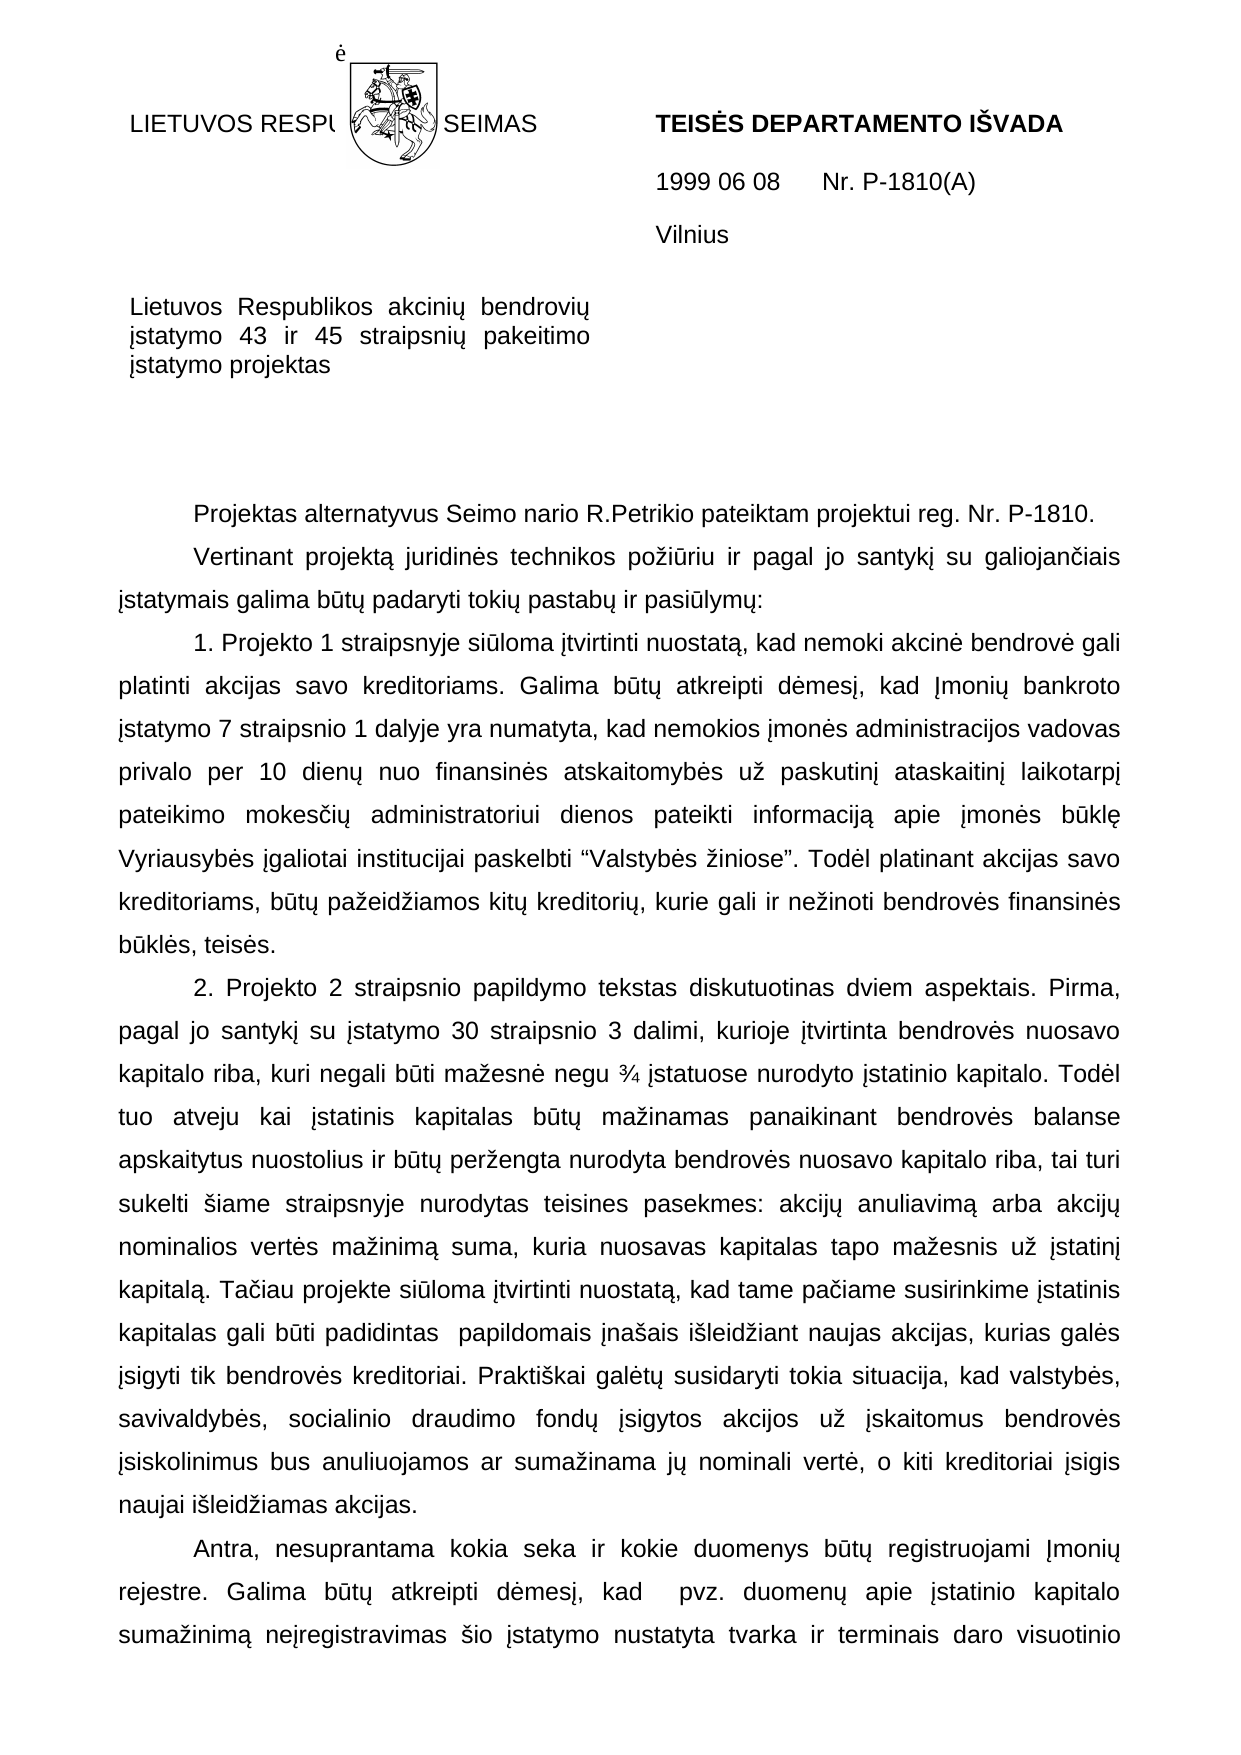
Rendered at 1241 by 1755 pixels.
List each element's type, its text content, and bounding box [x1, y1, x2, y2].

text Antra, nesuprantama kokia seka ir kokie duomenys būtų registruojami Įmonių rejestre. Galima būtų atkreipti dėmesį, kad pvz. duomenų apie įstatinio kapitalo sumažinimą neįregistravimas šio įstatymo nustatyta tvarka ir terminais daro visuotinio [118, 1534, 1122, 1649]
text 2. Projekto 2 straipsnio papildymo tekstas diskutuotinas dviem aspektais. Pirma, pagal jo santykį su įstatymo 30 straipsnio 3 dalimi, kurioje įtvirtinta bendrovės nuosavo kapitalo riba, kuri negali būti mažesnė negu ¾ įstatuose nurodyto įstatinio kapitalo. Todėl tuo atveju kai įstatinis kapitalas būtų mažinamas panaikinant bendrovės balanse apskaitytus nuostolius ir būtų peržengta nurodyta bendrovės nuosavo kapitalo riba, tai turi sukelti šiame straipsnyje nurodytas teisines pasekmes: akcijų anuliavimą arba akcijų nominalios vertės mažinimą suma, kuria nuosavas kapitalas tapo mažesnis už įstatinį kapitalą. Tačiau projekte siūloma įtvirtinti nuostatą, kad tame pačiame susirinkime įstatinis kapitalas gali būti padidintas papildomais įnašais išleidžiant naujas akcijas, kurias galės įsigyti tik bendrovės kreditoriai. Praktiškai galėtų susidaryti tokia situacija, kad valstybės, savivaldybės, socialinio draudimo fondų įsigytos akcijos už įskaitomus bendrovės įsiskolinimus bus anuliuojamos ar sumažinama jų nominali vertė, o kiti kreditoriai įsigis naujai išleidžiamas akcijas. [118, 973, 1122, 1519]
table_cell [602, 263, 1144, 412]
text 1. Projekto 1 straipsnyje siūloma įtvirtinti nuostatą, kad nemoki akcinė bendrovė gali platinti akcijas savo kreditoriams. Galima būtų atkreipti dėmesį, kad Įmonių bankroto įstatymo 7 straipsnio 1 dalyje yra numatyta, kad nemokios įmonės administracijos vadovas privalo per 10 dienų nuo finansinės atskaitomybės už paskutinį ataskaitinį laikotarpį pateikimo mokesčių administratoriui dienos pateikti informaciją apie įmonės būklę Vyriausybės įgaliotai institucijai paskelbti “Valstybės žiniose”. Todėl platinant akcijas savo kreditoriams, būtų pažeidžiamos kitų kreditorių, kurie gali ir nežinoti bendrovės finansinės būklės, teisės. [118, 628, 1122, 959]
table_header TEISĖS DEPARTAMENTO IŠVADA 1999 06 08 Nr. P-1810(A) Vilnius [644, 109, 1144, 263]
table_cell Lietuvos Respublikos akcinių bendrovių įstatymo 43 ir 45 straipsnių pakeitimo įstatymo projektas [118, 263, 602, 412]
table_header LIETUVOS RESPUBLIKOS SEIMAS [118, 109, 644, 263]
text Vertinant projektą juridinės technikos požiūriu ir pagal jo santykį su galiojančiais įstatymais galima būtų padaryti tokių pastabų ir pasiūlymų: [118, 542, 1122, 614]
text ė [335, 38, 440, 169]
text Projektas alternatyvus Seimo nario R.Petrikio pateiktam projektui reg. Nr. P-1810. [118, 499, 1122, 527]
